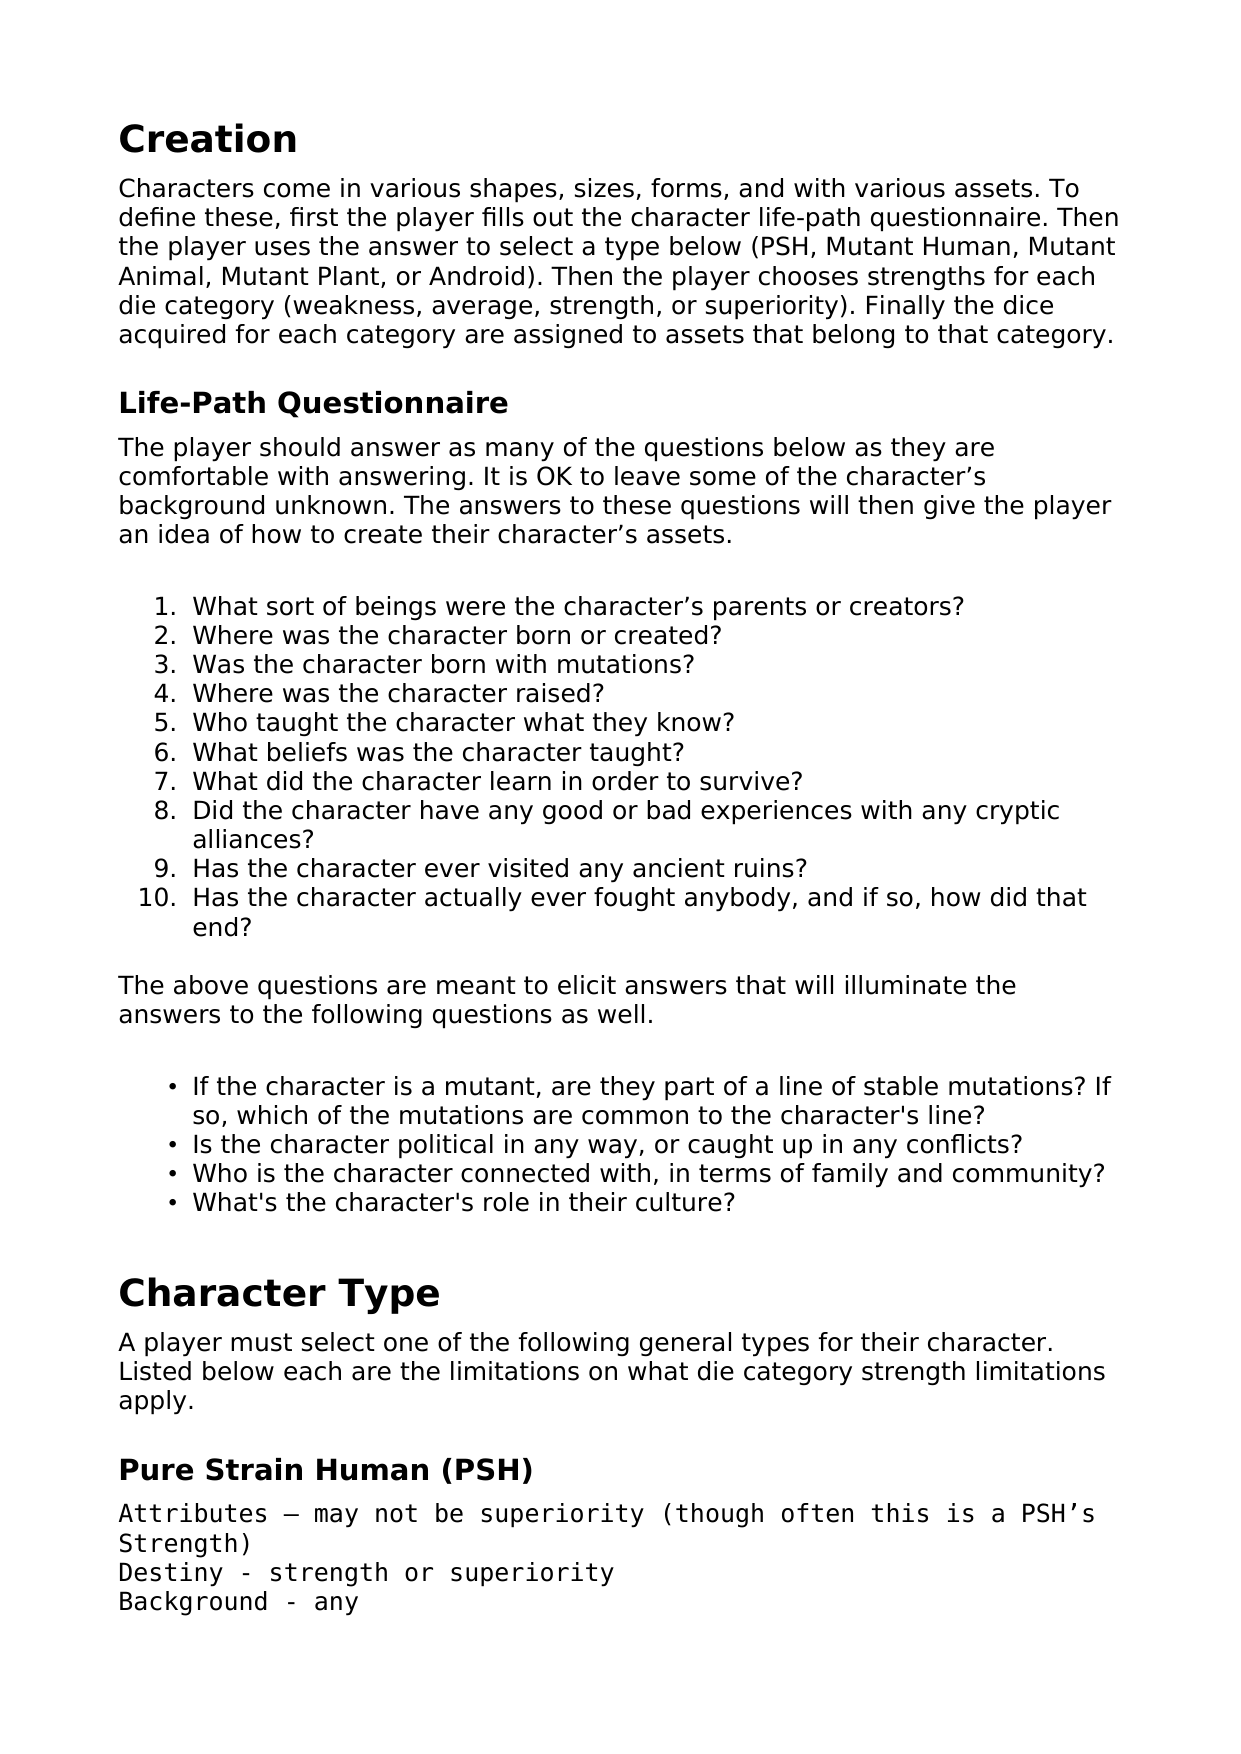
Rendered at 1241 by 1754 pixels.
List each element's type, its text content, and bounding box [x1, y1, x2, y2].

list What did the character learn in order to survive? [177, 767, 1122, 796]
list What beliefs was the character taught? [177, 738, 1122, 767]
list Has the character actually ever fought anybody, and if so, how did that end? [177, 883, 1122, 942]
list Was the character born with mutations? [177, 650, 1122, 679]
subtitle Life-Path Questionnaire [118, 387, 1122, 421]
text A player must select one of the following general types for their character. Listed below each are the limitations on what die category strength limitations apply. [118, 1328, 1122, 1416]
list What sort of beings were the character’s parents or creators? [177, 592, 1122, 621]
subtitle Character Type [118, 1272, 1122, 1316]
list What's the character's role in their culture? [177, 1188, 1122, 1217]
text Characters come in various shapes, sizes, forms, and with various assets. To define these, first the player fills out the character life-path questionnaire. Then the player uses the answer to select a type below (PSH, Mutant Human, Mutant Animal, Mutant Plant, or Android). Then the player chooses strengths for each die category (weakness, average, strength, or superiority). Finally the dice acquired for each category are assigned to assets that belong to that category. [118, 174, 1122, 349]
list Is the character political in any way, or caught up in any conflicts? [177, 1130, 1122, 1159]
subtitle Creation [118, 118, 1122, 162]
list Where was the character raised? [177, 679, 1122, 708]
list Did the character have any good or bad experiences with any cryptic alliances? [177, 796, 1122, 854]
list Who is the character connected with, in terms of family and community? [177, 1159, 1122, 1188]
list Has the character ever visited any ancient ruins? [177, 854, 1122, 883]
list If the character is a mutant, are they part of a line of stable mutations? If so, which of the mutations are common to the character's line? [177, 1072, 1122, 1130]
text Attributes – may not be superiority (though often this is a PSH’s Strength) Destiny - strength or superiority Background - any [118, 1499, 1122, 1616]
subtitle Pure Strain Human (PSH) [118, 1453, 1122, 1487]
text The above questions are meant to elicit answers that will illuminate the answers to the following questions as well. [118, 971, 1122, 1030]
list Who taught the character what they know? [177, 708, 1122, 738]
text The player should answer as many of the questions below as they are comfortable with answering. It is OK to leave some of the character’s background unknown. The answers to these questions will then give the player an idea of how to create their character’s assets. [118, 433, 1122, 550]
list Where was the character born or created? [177, 621, 1122, 650]
